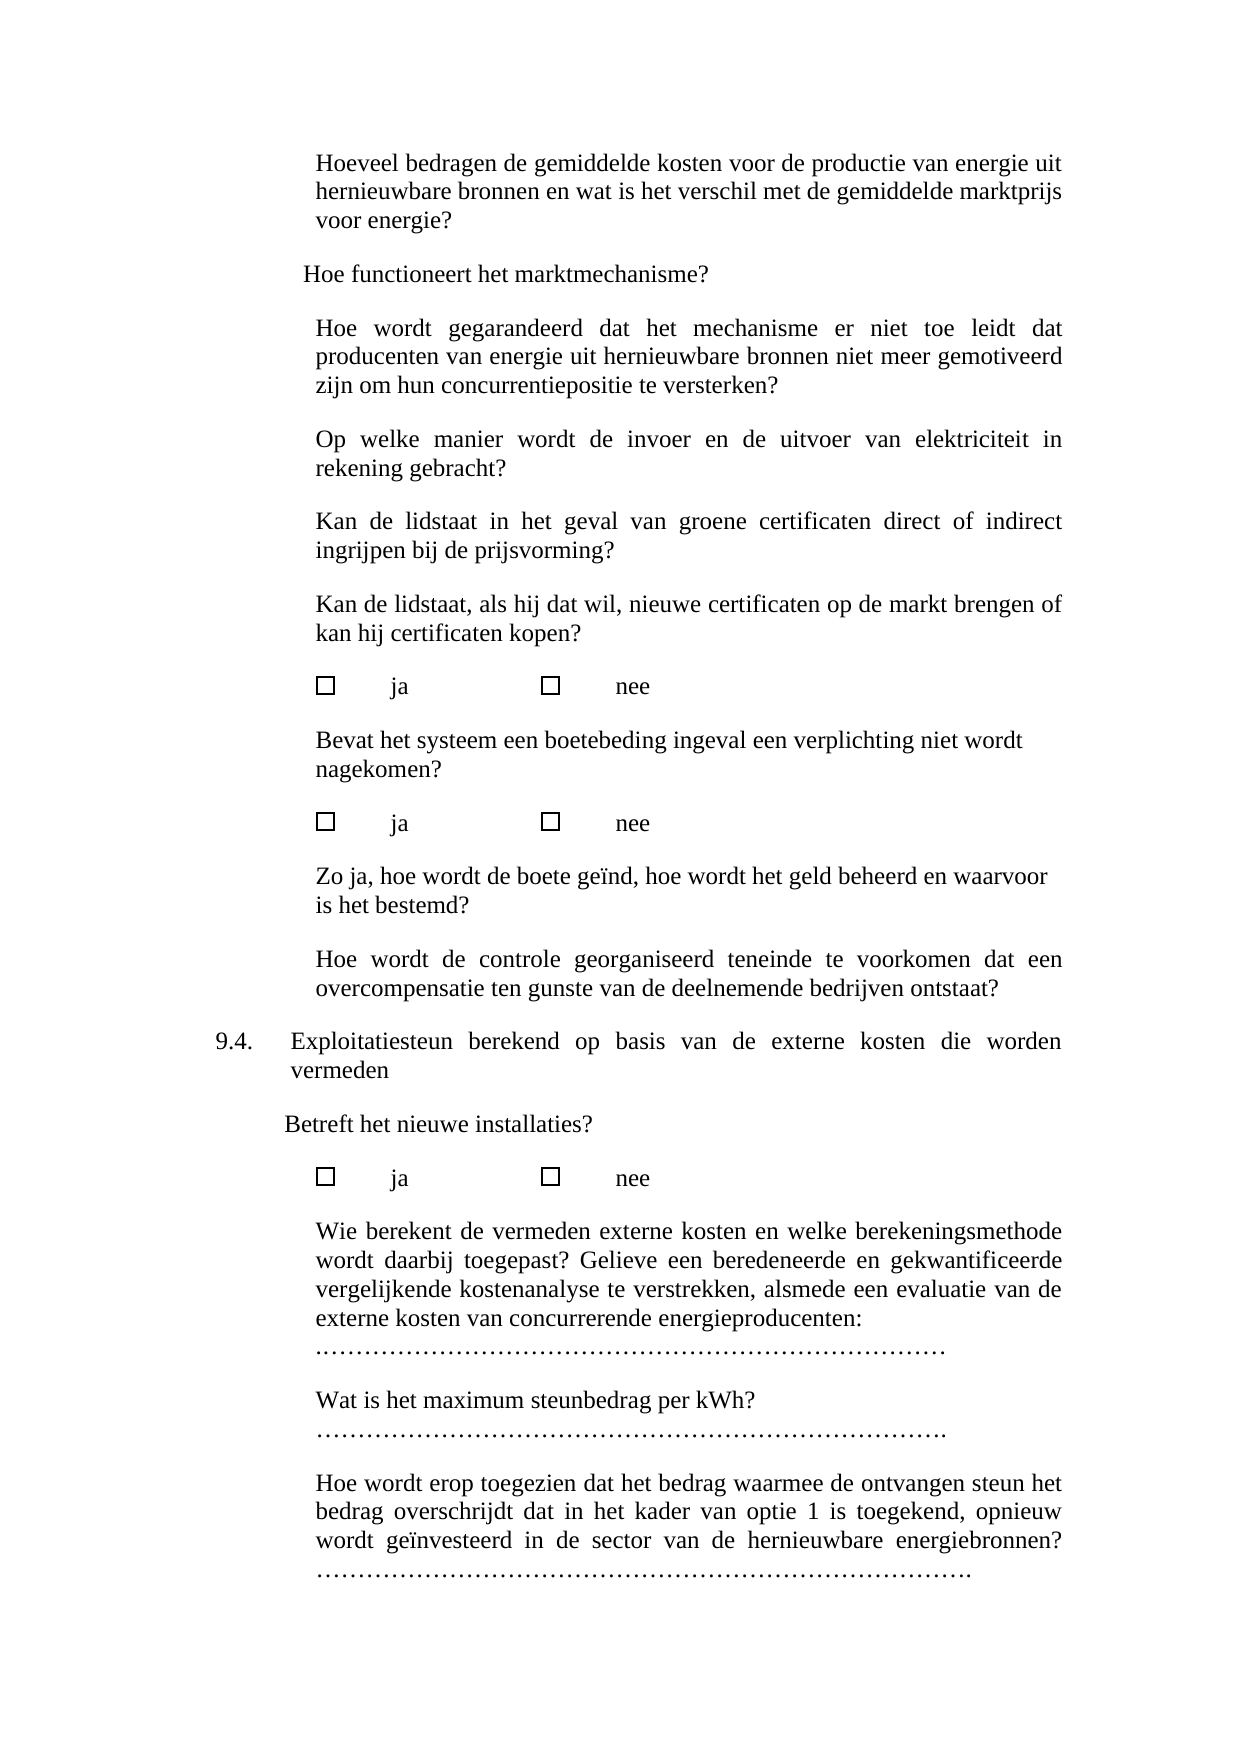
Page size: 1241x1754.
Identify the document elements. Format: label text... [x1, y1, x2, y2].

text Hoe wordt erop toegezien dat het bedrag waarmee de ontvangen steun het bedrag overschrijdt dat in het kader van optie 1 is toegekend, opnieuw wordt geïnvesteerd in de sector van de hernieuwbare energiebronnen? ……………………………………………………………………. [315, 1468, 1063, 1583]
text Kan de lidstaat, als hij dat wil, nieuwe certificaten op de markt brengen of kan hij certificaten kopen? [315, 589, 1063, 646]
text Wat is het maximum steunbedrag per kWh? …………………………………………………………………. [315, 1385, 1063, 1443]
text Zo ja, hoe wordt de boete geïnd, hoe wordt het geld beheerd en waarvoor is het bestemd? [315, 861, 1063, 919]
text Hoe functioneert het marktmechanisme? [240, 259, 1063, 288]
text Op welke manier wordt de invoer en de uitvoer van elektriciteit in rekening gebracht? [315, 424, 1063, 481]
text Kan de lidstaat in het geval van groene certificaten direct of indirect ingrijpen bij de prijsvorming? [315, 506, 1063, 564]
text ja nee [240, 808, 1063, 836]
text Wie berekent de vermeden externe kosten en welke berekeningsmethode wordt daarbij toegepast? Gelieve een beredeneerde en gekwantificeerde vergelijkende kostenanalyse te verstrekken, alsmede een evaluatie van de externe kosten van concurrerende energieproducenten: .………………………………………………………………… [315, 1216, 1063, 1360]
text Hoe wordt de controle georganiseerd teneinde te voorkomen dat een overcompensatie ten gunste van de deelnemende bedrijven ontstaat? [315, 944, 1063, 1001]
text ja nee [240, 1163, 1063, 1191]
text Betreft het nieuwe installaties? [240, 1109, 1063, 1138]
text ja nee [240, 671, 1063, 700]
list Exploitatiesteun berekend op basis van de externe kosten die worden vermeden [215, 1026, 1063, 1084]
text Hoeveel bedragen de gemiddelde kosten voor de productie van energie uit hernieuwbare bronnen en wat is het verschil met de gemiddelde marktprijs voor energie? [315, 148, 1063, 234]
text Bevat het systeem een boetebeding ingeval een verplichting niet wordt nagekomen? [315, 725, 1063, 783]
text Hoe wordt gegarandeerd dat het mechanisme er niet toe leidt dat producenten van energie uit hernieuwbare bronnen niet meer gemotiveerd zijn om hun concurrentiepositie te versterken? [315, 313, 1063, 399]
